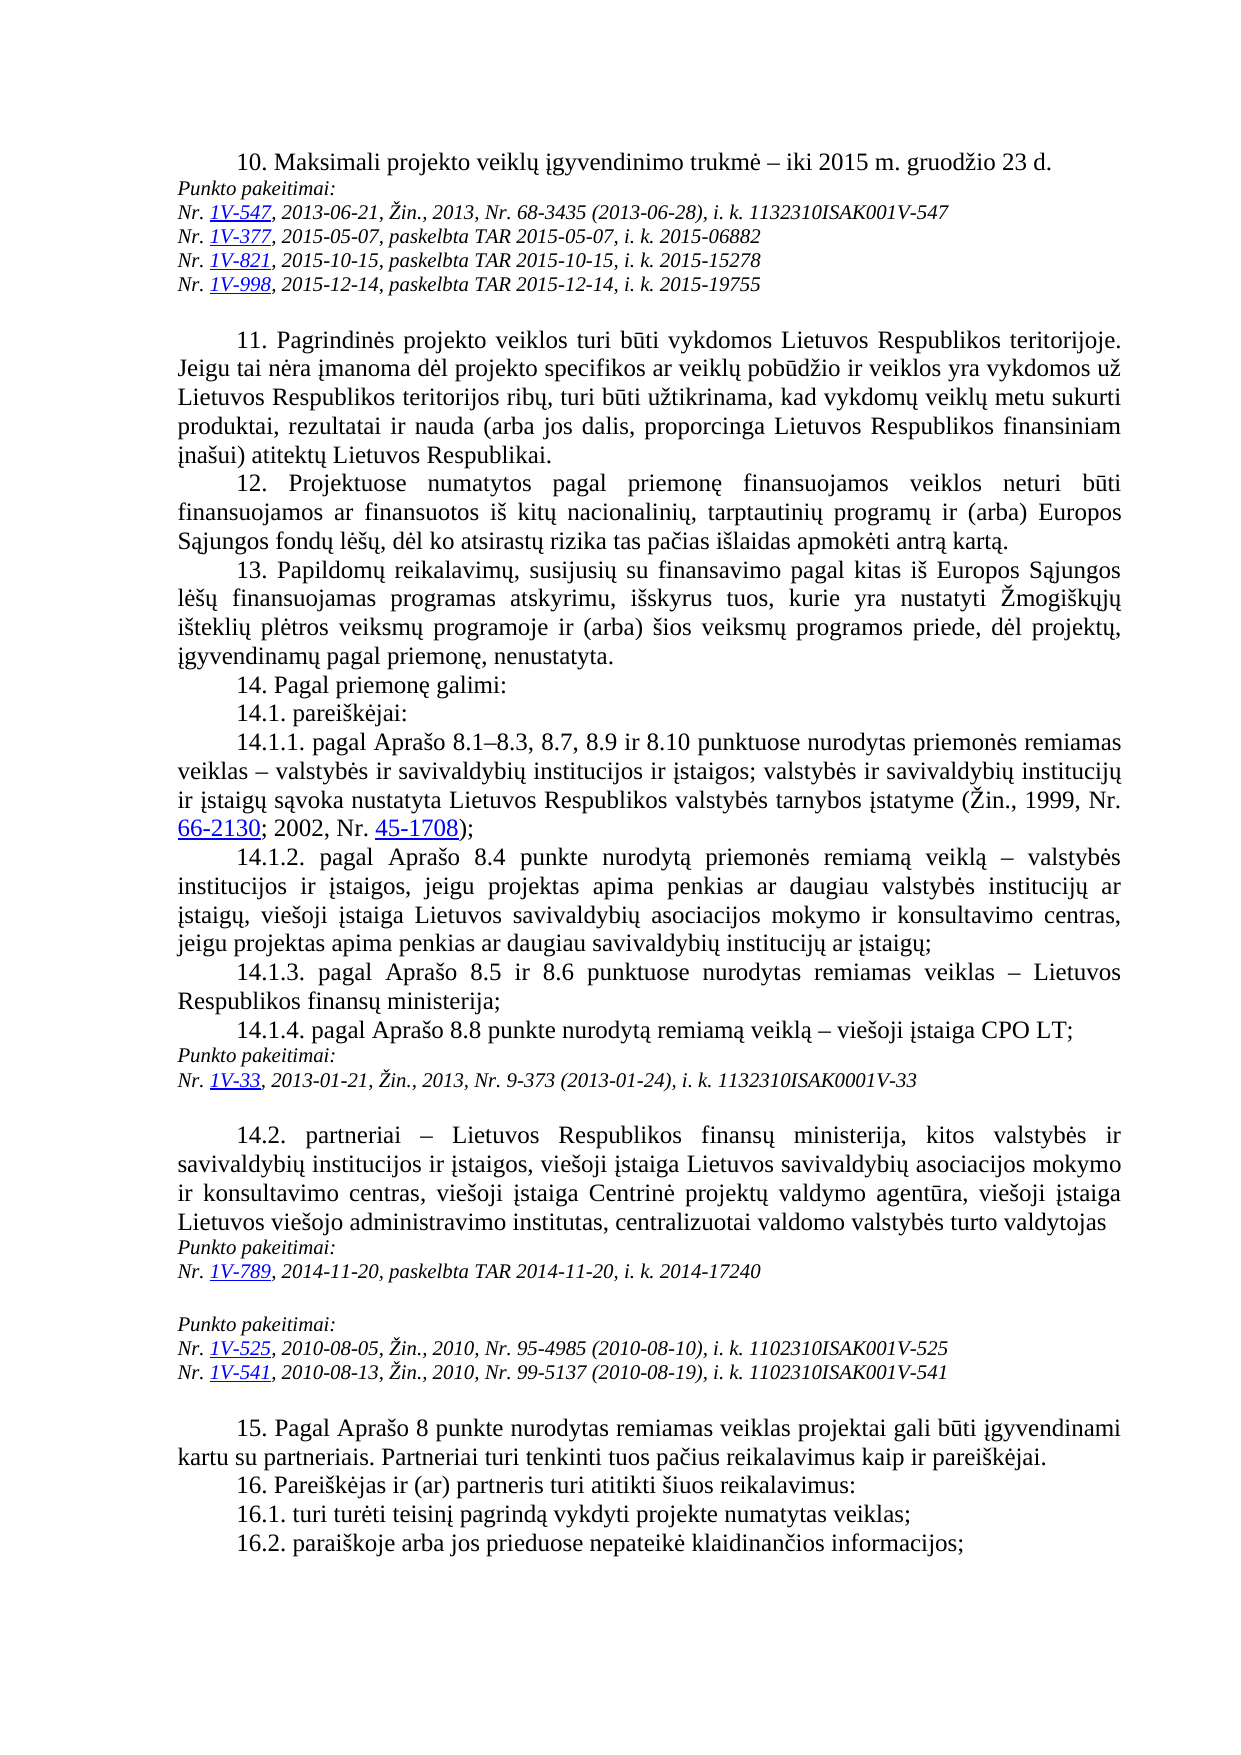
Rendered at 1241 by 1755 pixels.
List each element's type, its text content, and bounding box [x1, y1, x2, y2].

text 12. Projektuose numatytos pagal priemonę finansuojamos veiklos neturi būti finansuojamos ar finansuotos iš kitų nacionalinių, tarptautinių programų ir (arba) Europos Sąjungos fondų lėšų, dėl ko atsirastų rizika tas pačias išlaidas apmokėti antrą kartą. [177, 468, 1122, 555]
text Punkto pakeitimai: [177, 1043, 1122, 1067]
text Nr. 1V-541, 2010-08-13, Žin., 2010, Nr. 99-5137 (2010-08-19), i. k. 1102310ISAK001V-541 [177, 1360, 1122, 1384]
text 14.1.3. pagal Aprašo 8.5 ir 8.6 punktuose nurodytas remiamas veiklas – Lietuvos Respublikos finansų ministerija; [177, 957, 1122, 1015]
text 11. Pagrindinės projekto veiklos turi būti vykdomos Lietuvos Respublikos teritorijoje. Jeigu tai nėra įmanoma dėl projekto specifikos ar veiklų pobūdžio ir veiklos yra vykdomos už Lietuvos Respublikos teritorijos ribų, turi būti užtikrinama, kad vykdomų veiklų metu sukurti produktai, rezultatai ir nauda (arba jos dalis, proporcinga Lietuvos Respublikos finansiniam įnašui) atitektų Lietuvos Respublikai. [177, 325, 1122, 468]
text 10. Maksimali projekto veiklų įgyvendinimo trukmė – iki 2015 m. gruodžio 23 d. [177, 147, 1122, 176]
text Punkto pakeitimai: [177, 176, 1122, 200]
text 14.1.2. pagal Aprašo 8.4 punkte nurodytą priemonės remiamą veiklą – valstybės institucijos ir įstaigos, jeigu projektas apima penkias ar daugiau valstybės institucijų ar įstaigų, viešoji įstaiga Lietuvos savivaldybių asociacijos mokymo ir konsultavimo centras, jeigu projektas apima penkias ar daugiau savivaldybių institucijų ar įstaigų; [177, 842, 1122, 957]
text Nr. 1V-377, 2015-05-07, paskelbta TAR 2015-05-07, i. k. 2015-06882 [177, 224, 1122, 248]
text Nr. 1V-998, 2015-12-14, paskelbta TAR 2015-12-14, i. k. 2015-19755 [177, 272, 1122, 296]
text 14.1. pareiškėjai: [177, 698, 1122, 727]
text 14.1.4. pagal Aprašo 8.8 punkte nurodytą remiamą veiklą – viešoji įstaiga CPO LT; [177, 1015, 1122, 1043]
text 16.2. paraiškoje arba jos prieduose nepateikė klaidinančios informacijos; [177, 1528, 1122, 1557]
text Nr. 1V-821, 2015-10-15, paskelbta TAR 2015-10-15, i. k. 2015-15278 [177, 248, 1122, 272]
text 14. Pagal priemonę galimi: [177, 670, 1122, 698]
text 14.2. partneriai – Lietuvos Respublikos finansų ministerija, kitos valstybės ir savivaldybių institucijos ir įstaigos, viešoji įstaiga Lietuvos savivaldybių asociacijos mokymo ir konsultavimo centras, viešoji įstaiga Centrinė projektų valdymo agentūra, viešoji įstaiga Lietuvos viešojo administravimo institutas, centralizuotai valdomo valstybės turto valdytojas [177, 1120, 1122, 1235]
text 16.1. turi turėti teisinį pagrindą vykdyti projekte numatytas veiklas; [177, 1499, 1122, 1528]
text Nr. 1V-525, 2010-08-05, Žin., 2010, Nr. 95-4985 (2010-08-10), i. k. 1102310ISAK001V-525 [177, 1336, 1122, 1360]
text 15. Pagal Aprašo 8 punkte nurodytas remiamas veiklas projektai gali būti įgyvendinami kartu su partneriais. Partneriai turi tenkinti tuos pačius reikalavimus kaip ir pareiškėjai. [177, 1413, 1122, 1471]
text Punkto pakeitimai: [177, 1312, 1122, 1336]
text Nr. 1V-789, 2014-11-20, paskelbta TAR 2014-11-20, i. k. 2014-17240 [177, 1259, 1122, 1283]
text Nr. 1V-33, 2013-01-21, Žin., 2013, Nr. 9-373 (2013-01-24), i. k. 1132310ISAK0001V-33 [177, 1067, 1122, 1092]
text 13. Papildomų reikalavimų, susijusių su finansavimo pagal kitas iš Europos Sąjungos lėšų finansuojamas programas atskyrimu, išskyrus tuos, kurie yra nustatyti Žmogiškųjų išteklių plėtros veiksmų programoje ir (arba) šios veiksmų programos priede, dėl projektų, įgyvendinamų pagal priemonę, nenustatyta. [177, 555, 1122, 670]
text 14.1.1. pagal Aprašo 8.1–8.3, 8.7, 8.9 ir 8.10 punktuose nurodytas priemonės remiamas veiklas – valstybės ir savivaldybių institucijos ir įstaigos; valstybės ir savivaldybių institucijų ir įstaigų sąvoka nustatyta Lietuvos Respublikos valstybės tarnybos įstatyme (Žin., 1999, Nr. 66-2130; 2002, Nr. 45-1708); [177, 727, 1122, 842]
text 16. Pareiškėjas ir (ar) partneris turi atitikti šiuos reikalavimus: [177, 1471, 1122, 1499]
text Punkto pakeitimai: [177, 1235, 1122, 1259]
text Nr. 1V-547, 2013-06-21, Žin., 2013, Nr. 68-3435 (2013-06-28), i. k. 1132310ISAK001V-547 [177, 200, 1122, 224]
